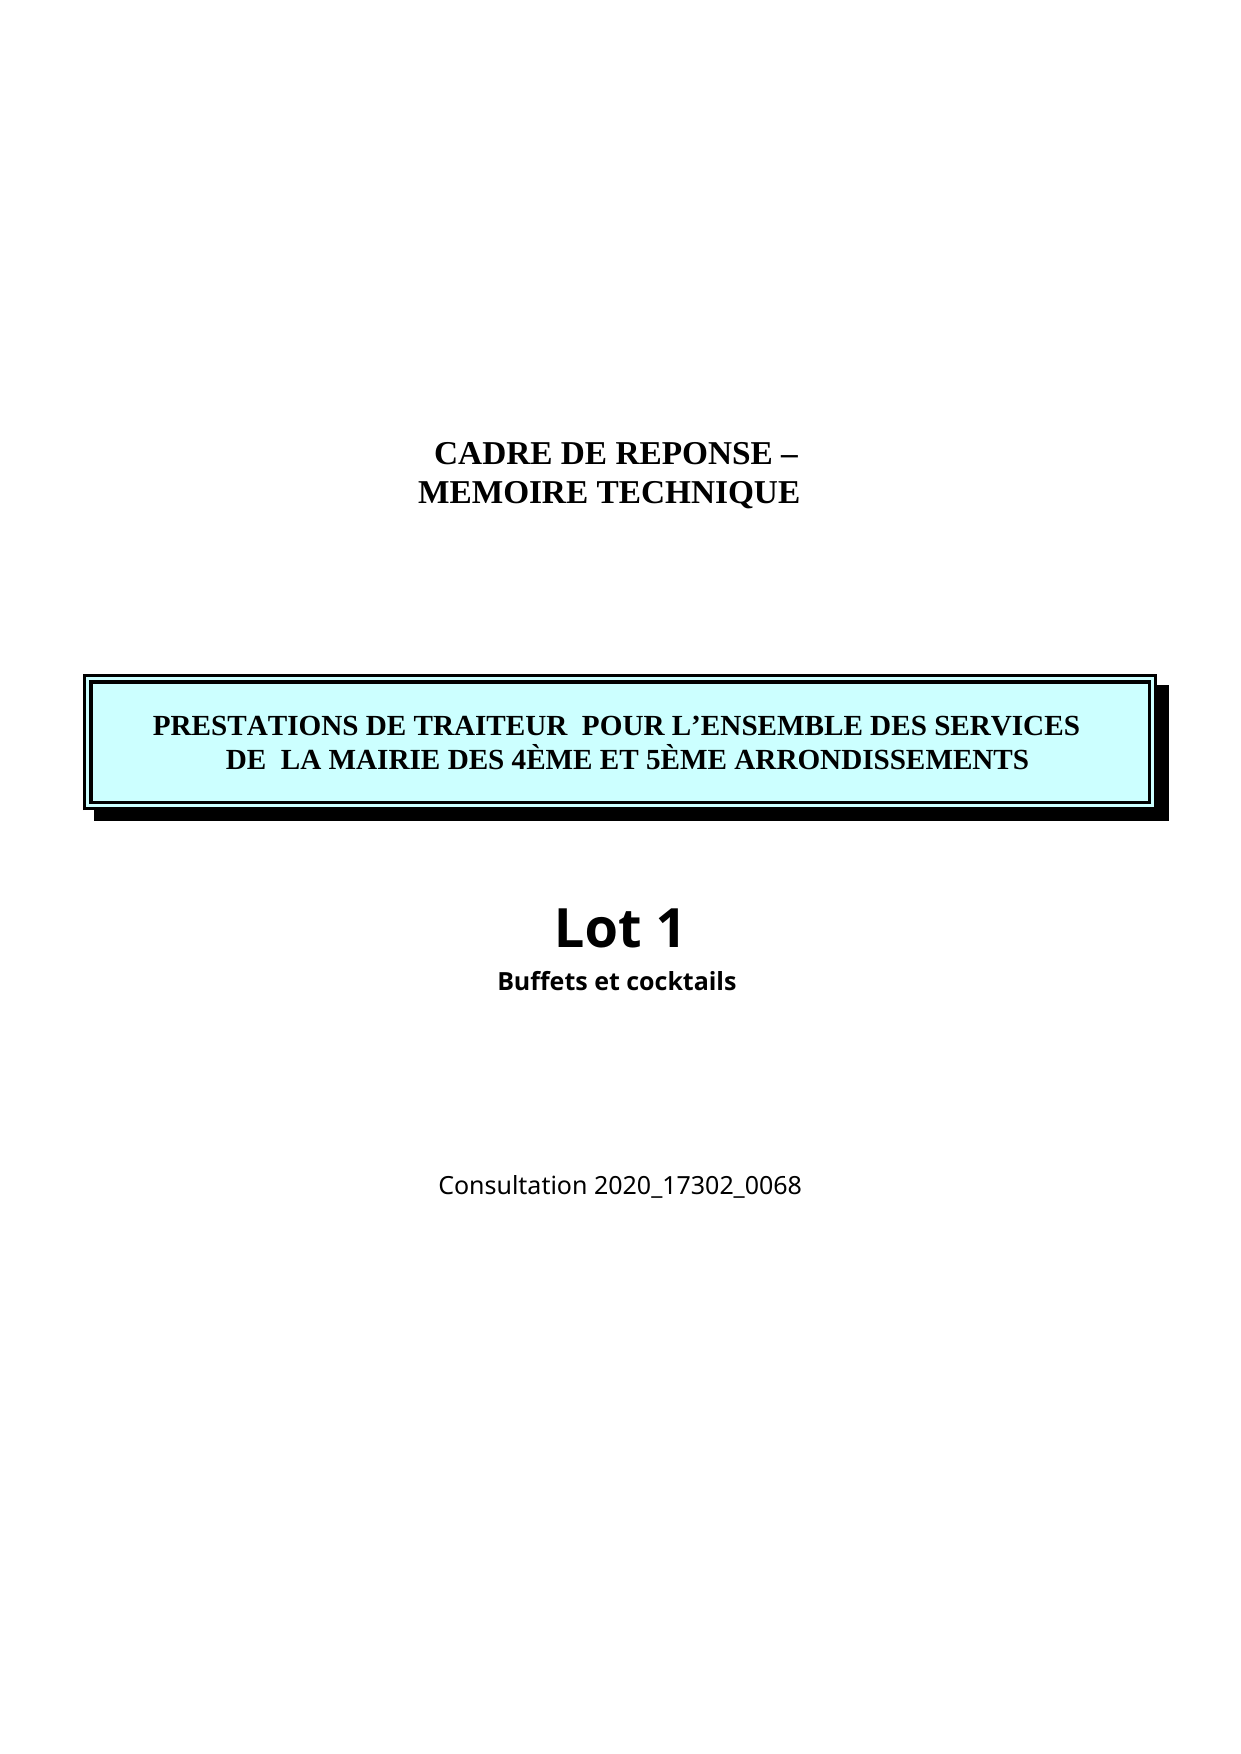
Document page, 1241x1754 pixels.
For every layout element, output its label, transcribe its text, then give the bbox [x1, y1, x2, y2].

text CADRE DE REPONSE – [94, 434, 1146, 472]
text DE la mairie DES 4ème et 5ème arrondissements [86, 708, 1154, 807]
text Consultation 2020_17302_0068 [94, 1168, 1146, 1202]
text Prestations de traiteur pour L’ENSEMBLE DES SERVICES [93, 684, 1148, 708]
text Buffets et cocktails [94, 963, 1146, 997]
text Prestations de traiteur pour L’ENSEMBLE DES SERVICES [86, 677, 1154, 708]
text Lot 1 [94, 889, 1146, 963]
text MEMOIRE TECHNIQUE [94, 472, 1146, 510]
